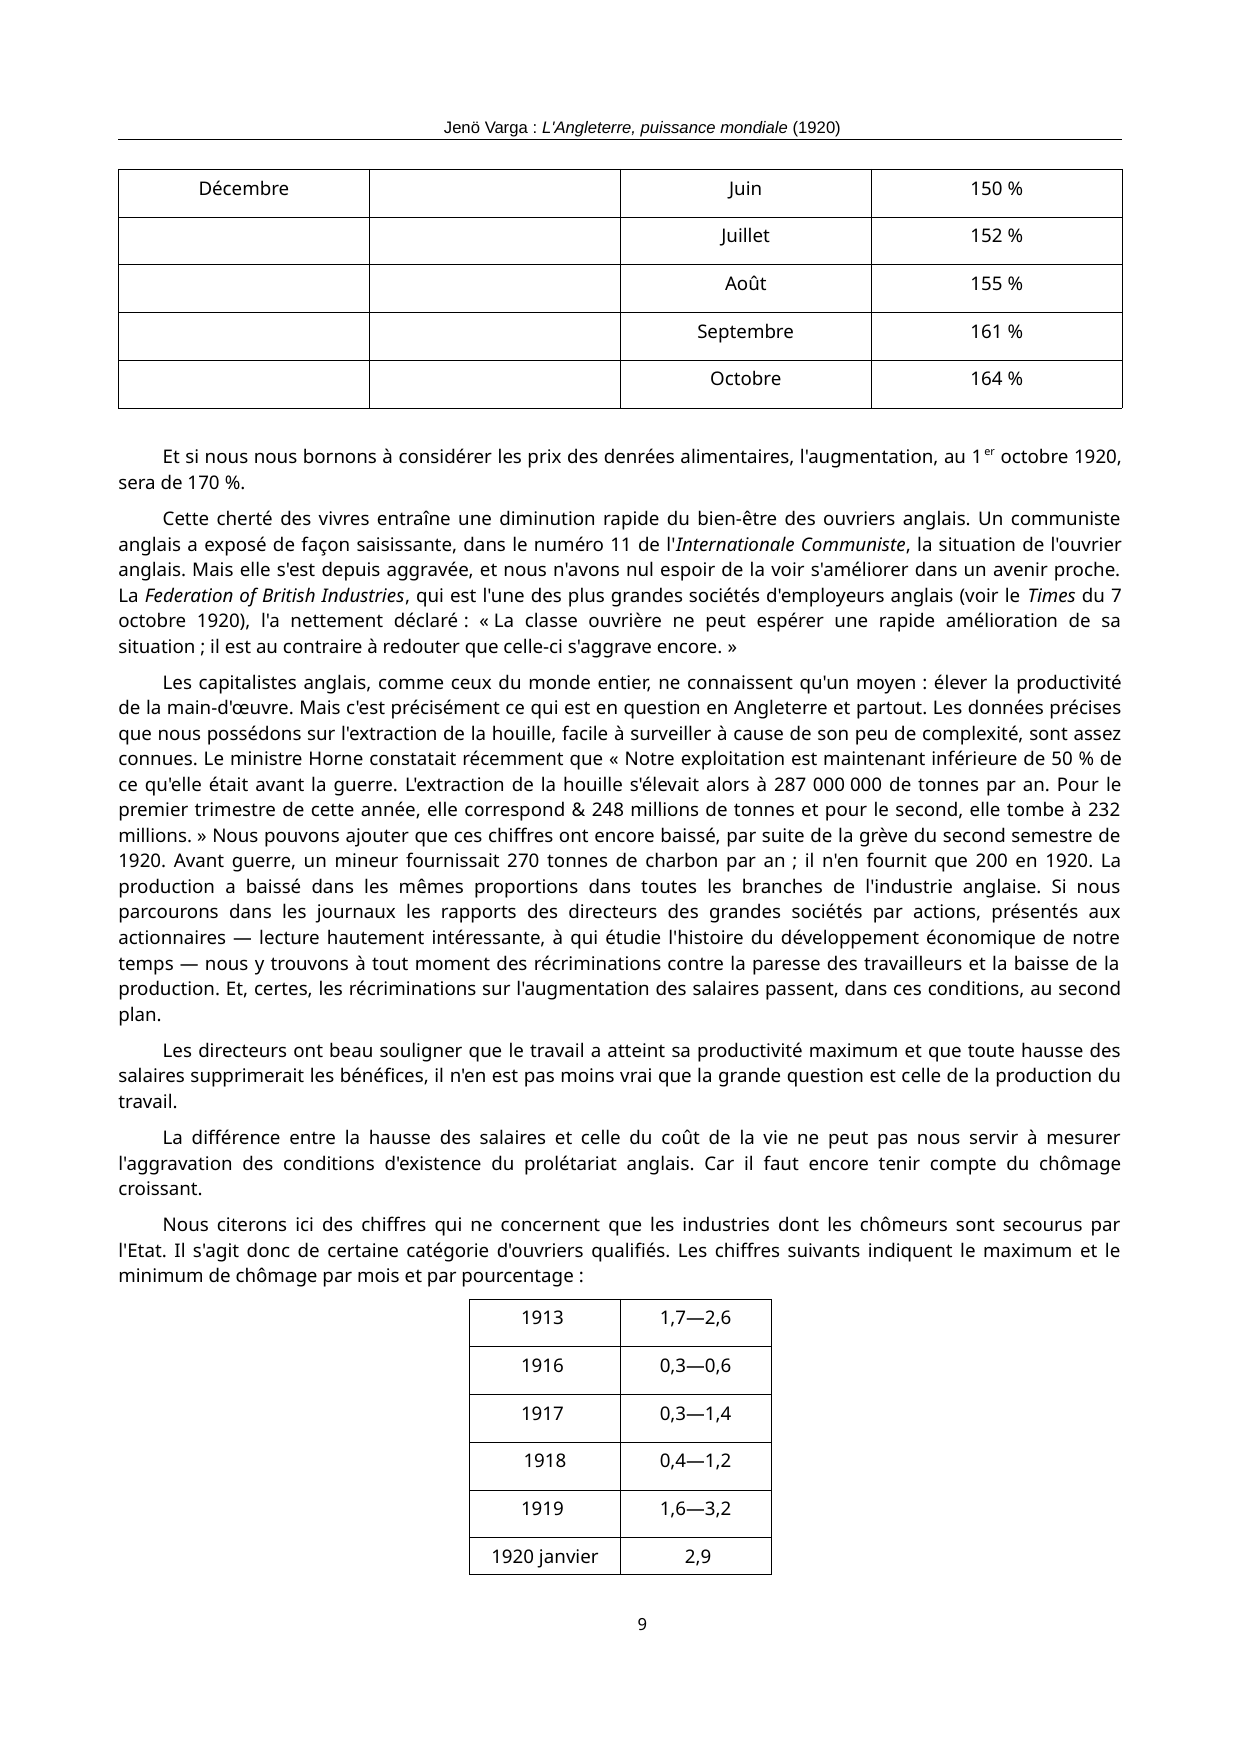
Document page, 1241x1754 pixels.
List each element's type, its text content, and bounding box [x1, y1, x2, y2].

table_cell [370, 313, 620, 360]
table_cell 150 % [872, 170, 1122, 217]
table_cell 0,3—0,6 [621, 1347, 771, 1394]
text Les directeurs ont beau souligner que le travail a atteint sa productivité maximum et que toute hausse des salaires supprimerait les bénéfices, il n'en est pas moins vrai que la grande question est celle de la production du travail. [118, 1037, 1122, 1114]
text Les capitalistes anglais, comme ceux du monde entier, ne connaissent qu'un moyen : élever la productivité de la main-d'œuvre. Mais c'est précisément ce qui est en question en Angleterre et partout. Les données précises que nous possédons sur l'extraction de la houille, facile à surveiller à cause de son peu de complexité, sont assez connues. Le ministre Horne constatait récemment que « Notre exploitation est maintenant inférieure de 50 % de ce qu'elle était avant la guerre. L'extraction de la houille s'élevait alors à 287 000 000 de tonnes par an. Pour le premier trimestre de cette année, elle correspond & 248 millions de tonnes et pour le second, elle tombe à 232 millions. » Nous pouvons ajouter que ces chiffres ont encore baissé, par suite de la grève du second semestre de 1920. Avant guerre, un mineur fournissait 270 tonnes de charbon par an ; il n'en fournit que 200 en 1920. La production a baissé dans les mêmes proportions dans toutes les branches de l'industrie anglaise. Si nous parcourons dans les journaux les rapports des directeurs des grandes sociétés par actions, présentés aux actionnaires — lecture hautement intéressante, à qui étudie l'histoire du développement économique de notre temps — nous y trouvons à tout moment des récriminations contre la paresse des travailleurs et la baisse de la production. Et, certes, les récriminations sur l'augmentation des salaires passent, dans ces conditions, au second plan. [118, 669, 1122, 1026]
table_cell 1917 [470, 1395, 620, 1442]
table_cell 164 % [872, 361, 1122, 407]
table_cell 1919 [470, 1491, 620, 1537]
table_cell 0,4—1,2 [621, 1443, 771, 1489]
table_cell 1918 [470, 1443, 620, 1489]
text Cette cherté des vivres entraîne une diminution rapide du bien-être des ouvriers anglais. Un communiste anglais a exposé de façon saisissante, dans le numéro 11 de l'Internationale Communiste, la situation de l'ouvrier anglais. Mais elle s'est depuis aggravée, et nous n'avons nul espoir de la voir s'améliorer dans un avenir proche. La Federation of British Industries, qui est l'une des plus grandes sociétés d'employeurs anglais (voir le Times du 7 octobre 1920), l'a nettement déclaré : « La classe ouvrière ne peut espérer une rapide amélioration de sa situation ; il est au contraire à redouter que celle-ci s'aggrave encore. » [118, 505, 1122, 658]
text Nous citerons ici des chiffres qui ne concernent que les industries dont les chômeurs sont secourus par l'Etat. Il s'agit donc de certaine catégorie d'ouvriers qualifiés. Les chiffres suivants indiquent le maximum et le minimum de chômage par mois et par pourcentage : [118, 1211, 1122, 1288]
text La différence entre la hausse des salaires et celle du coût de la vie ne peut pas nous servir à mesurer l'aggravation des conditions d'existence du prolétariat anglais. Car il faut encore tenir compte du chômage croissant. [118, 1124, 1122, 1201]
text Et si nous nous bornons à considérer les prix des denrées alimentaires, l'augmentation, au 1er octobre 1920, sera de 170 %. [118, 444, 1122, 495]
table_cell [370, 265, 620, 312]
table_cell 1,6—3,2 [621, 1491, 771, 1537]
table_cell 2,9 [621, 1538, 771, 1574]
table_cell [119, 265, 369, 312]
table_cell [370, 361, 620, 407]
table_cell 1916 [470, 1347, 620, 1394]
table_cell [370, 170, 620, 217]
table_cell Décembre [119, 170, 369, 217]
table_cell [119, 313, 369, 360]
table_cell [119, 361, 369, 407]
table_cell Juin [621, 170, 871, 217]
table_cell Juillet [621, 218, 871, 264]
table_cell Septembre [621, 313, 871, 360]
table_cell [370, 218, 620, 264]
table_cell 152 % [872, 218, 1122, 264]
table_header 1,7—2,6 [621, 1300, 771, 1346]
table_cell Octobre [621, 361, 871, 407]
table_cell Août [621, 265, 871, 312]
table_header 1913 [470, 1300, 620, 1346]
table_cell 1920 janvier [470, 1538, 620, 1574]
table_cell 161 % [872, 313, 1122, 360]
table_cell 155 % [872, 265, 1122, 312]
table_cell 0,3—1,4 [621, 1395, 771, 1442]
table_cell [119, 218, 369, 264]
